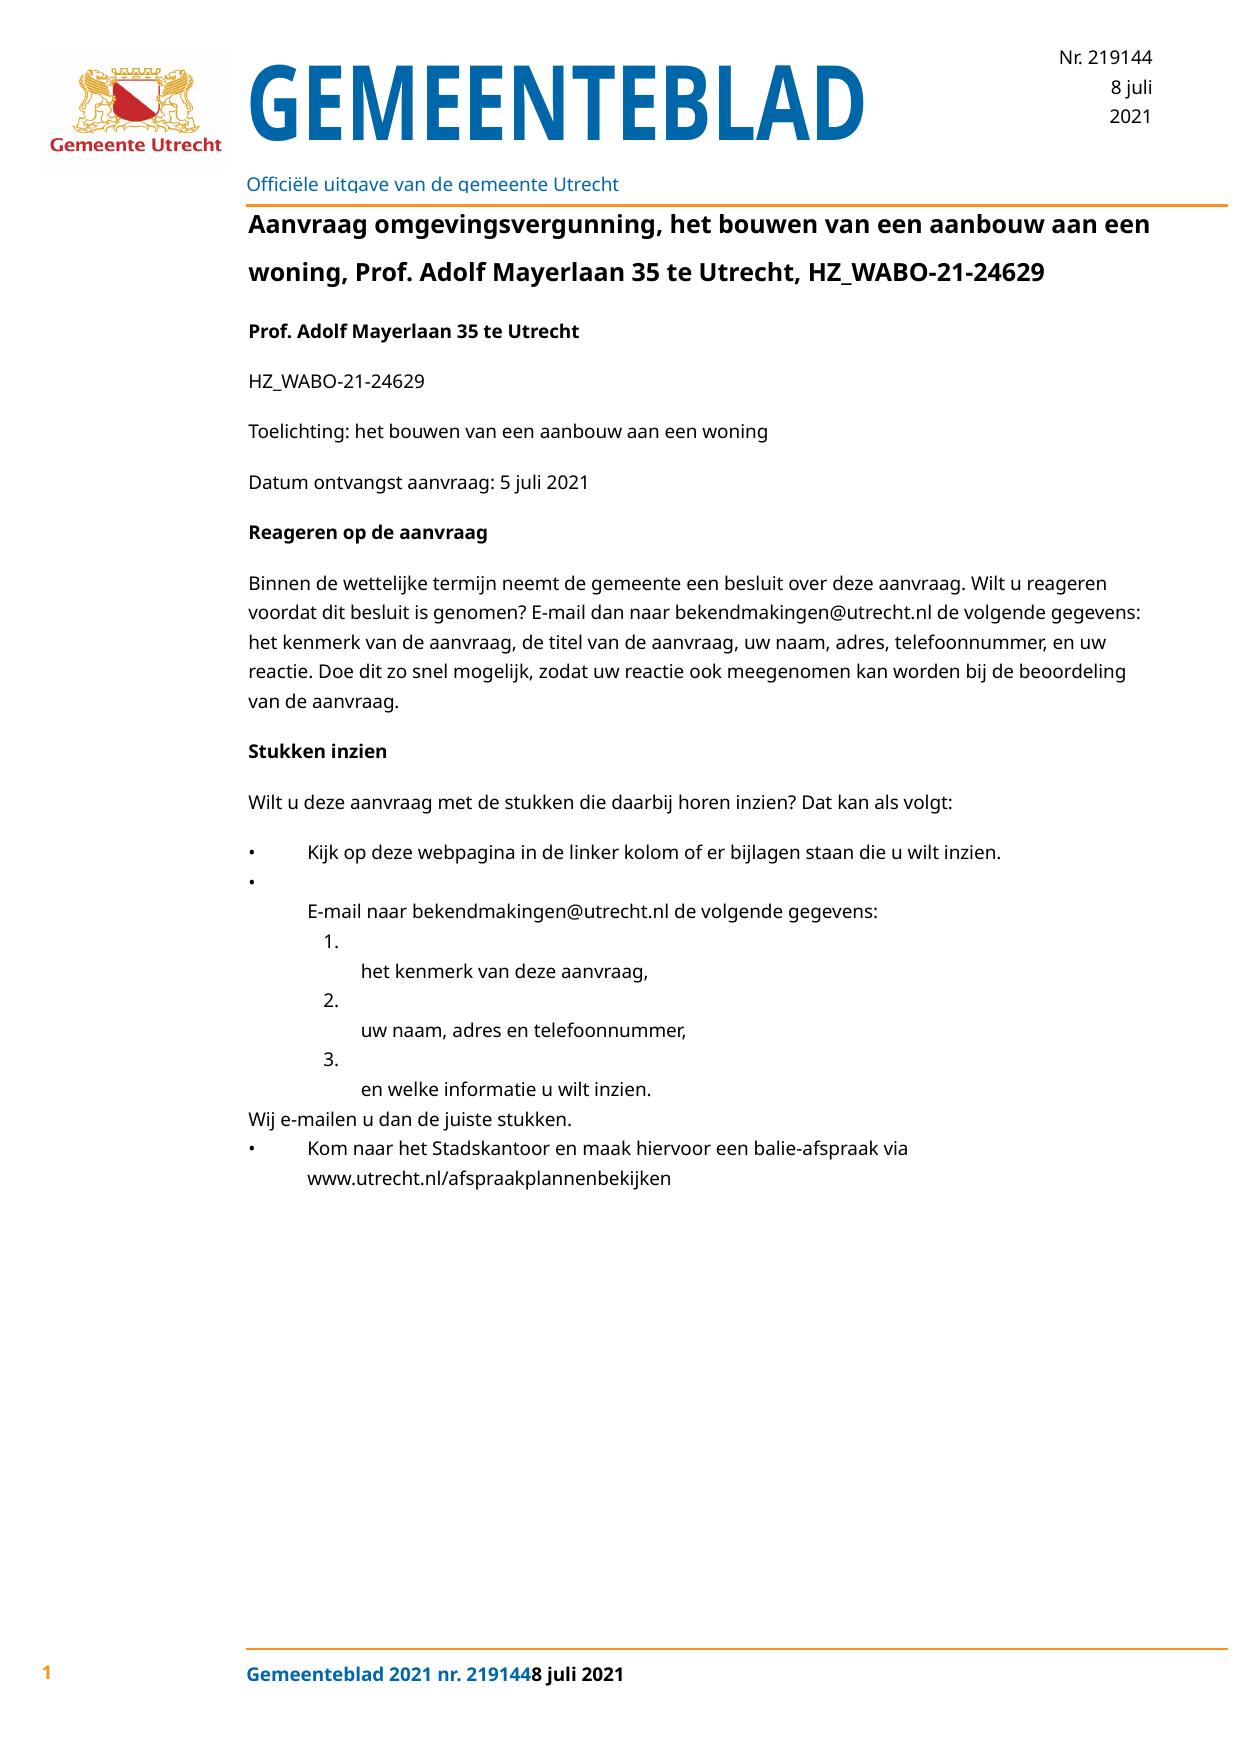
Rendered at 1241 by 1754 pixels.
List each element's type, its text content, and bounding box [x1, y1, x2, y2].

list het kenmerk van deze aanvraag, [323, 958, 1152, 984]
list en welke informatie u wilt inzien. [323, 1076, 1152, 1102]
list E-mail naar bekendmakingen@utrecht.nl de volgende gegevens: [248, 899, 1152, 924]
text Prof. Adolf Mayerlaan 35 te Utrecht [248, 318, 1152, 344]
list Kom naar het Stadskantoor en maak hiervoor een balie-afspraak via www.utrecht.nl/afspraakplannenbekijken [248, 1135, 1152, 1191]
picture [41, 47, 231, 172]
text Aanvraag omgevingsvergunning, het bouwen van een aanbouw aan een woning, Prof. Adolf Mayerlaan 35 te Utrecht, HZ_WABO-21-24629 [248, 207, 1152, 288]
text Toelichting: het bouwen van een aanbouw aan een woning [248, 419, 1152, 444]
text Wij e-mailen u dan de juiste stukken. [248, 1106, 1152, 1132]
list Kijk op deze webpagina in de linker kolom of er bijlagen staan die u wilt inzien. [248, 839, 1152, 865]
text Datum ontvangst aanvraag: 5 juli 2021 [248, 469, 1152, 495]
text HZ_WABO-21-24629 [248, 368, 1152, 394]
list uw naam, adres en telefoonnummer, [323, 1017, 1152, 1043]
text Stukken inzien [248, 739, 1152, 764]
text Wilt u deze aanvraag met de stukken die daarbij horen inzien? Dat kan als volgt: [248, 789, 1152, 815]
text Binnen de wettelijke termijn neemt de gemeente een besluit over deze aanvraag. Wilt u reageren voordat dit besluit is genomen? E-mail dan naar bekendmakingen@utrecht.nl de volgende gegevens: het kenmerk van de aanvraag, de titel van de aanvraag, uw naam, adres, telefoonnummer, en uw reactie. Doe dit zo snel mogelijk, zodat uw reactie ook meegenomen kan worden bij de beoordeling van de aanvraag. [248, 570, 1152, 714]
text Reageren op de aanvraag [248, 519, 1152, 545]
